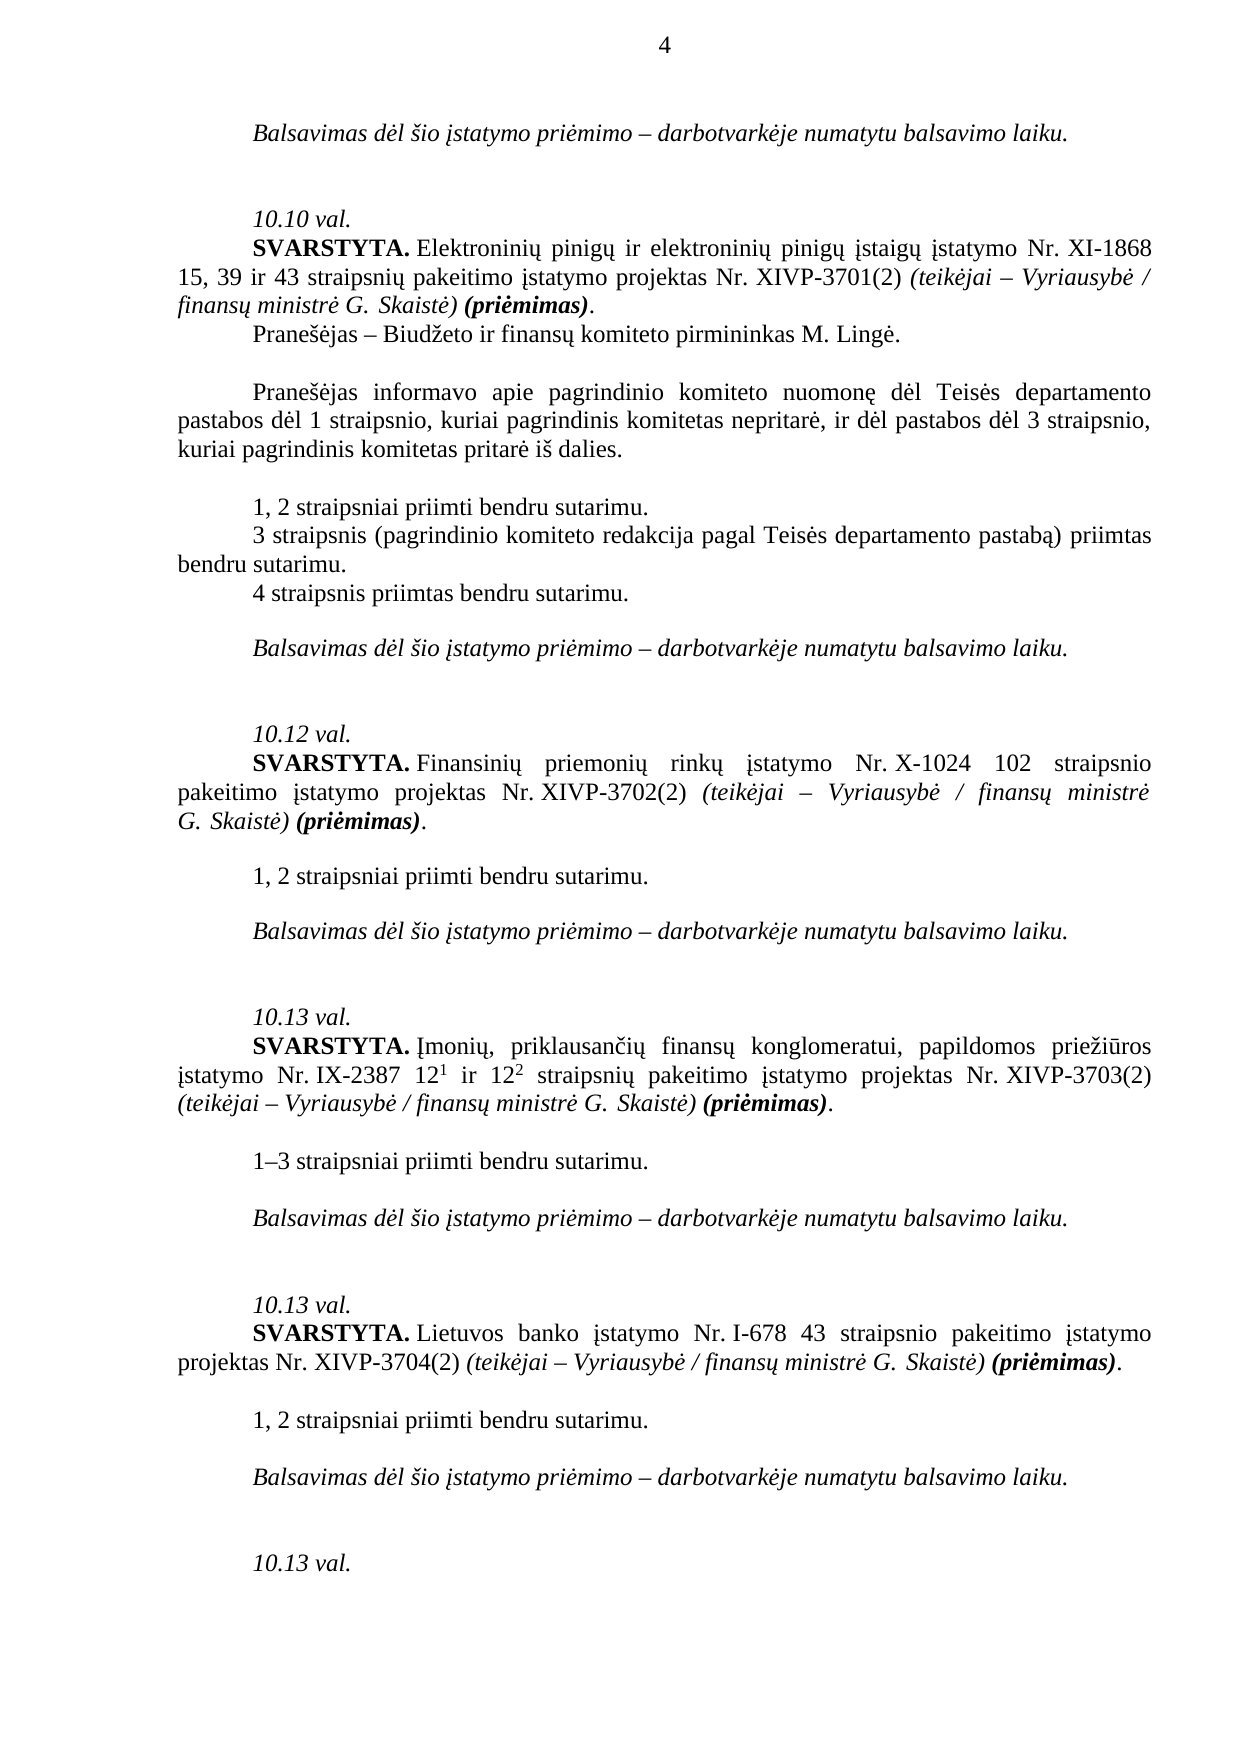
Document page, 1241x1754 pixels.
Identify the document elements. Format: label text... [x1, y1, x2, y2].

text Pranešėjas – Biudžeto ir finansų komiteto pirmininkas M. Lingė. [177, 319, 1152, 348]
text SVARSTYTA. Įmonių, priklausančių finansų konglomeratui, papildomos priežiūros įstatymo Nr. IX-2387 121 ir 122 straipsnių pakeitimo įstatymo projektas Nr. XIVP-3703(2) (teikėjai – Vyriausybė / finansų ministrė G. Skaistė) (priėmimas). [177, 1031, 1152, 1117]
text 1–3 straipsniai priimti bendru sutarimu. [177, 1146, 1152, 1175]
text 1, 2 straipsniai priimti bendru sutarimu. [177, 492, 1152, 521]
text Balsavimas dėl šio įstatymo priėmimo – darbotvarkėje numatytu balsavimo laiku. [177, 1203, 1152, 1232]
text 3 straipsnis (pagrindinio komiteto redakcija pagal Teisės departamento pastabą) priimtas bendru sutarimu. [177, 521, 1152, 578]
text 10.13 val. [177, 1002, 1152, 1031]
text 10.12 val. [177, 719, 1152, 748]
text 10.13 val. [177, 1548, 1152, 1577]
text Balsavimas dėl šio įstatymo priėmimo – darbotvarkėje numatytu balsavimo laiku. [177, 916, 1152, 945]
text SVARSTYTA. Finansinių priemonių rinkų įstatymo Nr. X-1024 102 straipsnio pakeitimo įstatymo projektas Nr. XIVP-3702(2) (teikėjai – Vyriausybė / finansų ministrė G. Skaistė) (priėmimas). [177, 748, 1152, 834]
text 1, 2 straipsniai priimti bendru sutarimu. [177, 1405, 1152, 1433]
text Balsavimas dėl šio įstatymo priėmimo – darbotvarkėje numatytu balsavimo laiku. [177, 633, 1152, 662]
text 1, 2 straipsniai priimti bendru sutarimu. [177, 861, 1152, 889]
text 10.10 val. [177, 204, 1152, 233]
text Pranešėjas informavo apie pagrindinio komiteto nuomonę dėl Teisės departamento pastabos dėl 1 straipsnio, kuriai pagrindinis komitetas nepritarė, ir dėl pastabos dėl 3 straipsnio, kuriai pagrindinis komitetas pritarė iš dalies. [177, 377, 1152, 463]
text SVARSTYTA. Elektroninių pinigų ir elektroninių pinigų įstaigų įstatymo Nr. XI-1868 15, 39 ir 43 straipsnių pakeitimo įstatymo projektas Nr. XIVP-3701(2) (teikėjai – Vyriausybė / finansų ministrė G. Skaistė) (priėmimas). [177, 233, 1152, 319]
text Balsavimas dėl šio įstatymo priėmimo – darbotvarkėje numatytu balsavimo laiku. [177, 1462, 1152, 1491]
text 4 straipsnis priimtas bendru sutarimu. [177, 578, 1152, 607]
text Balsavimas dėl šio įstatymo priėmimo – darbotvarkėje numatytu balsavimo laiku. [177, 118, 1152, 147]
text 10.13 val. [177, 1290, 1152, 1318]
text SVARSTYTA. Lietuvos banko įstatymo Nr. I-678 43 straipsnio pakeitimo įstatymo projektas Nr. XIVP-3704(2) (teikėjai – Vyriausybė / finansų ministrė G. Skaistė) (priėmimas). [177, 1318, 1152, 1376]
